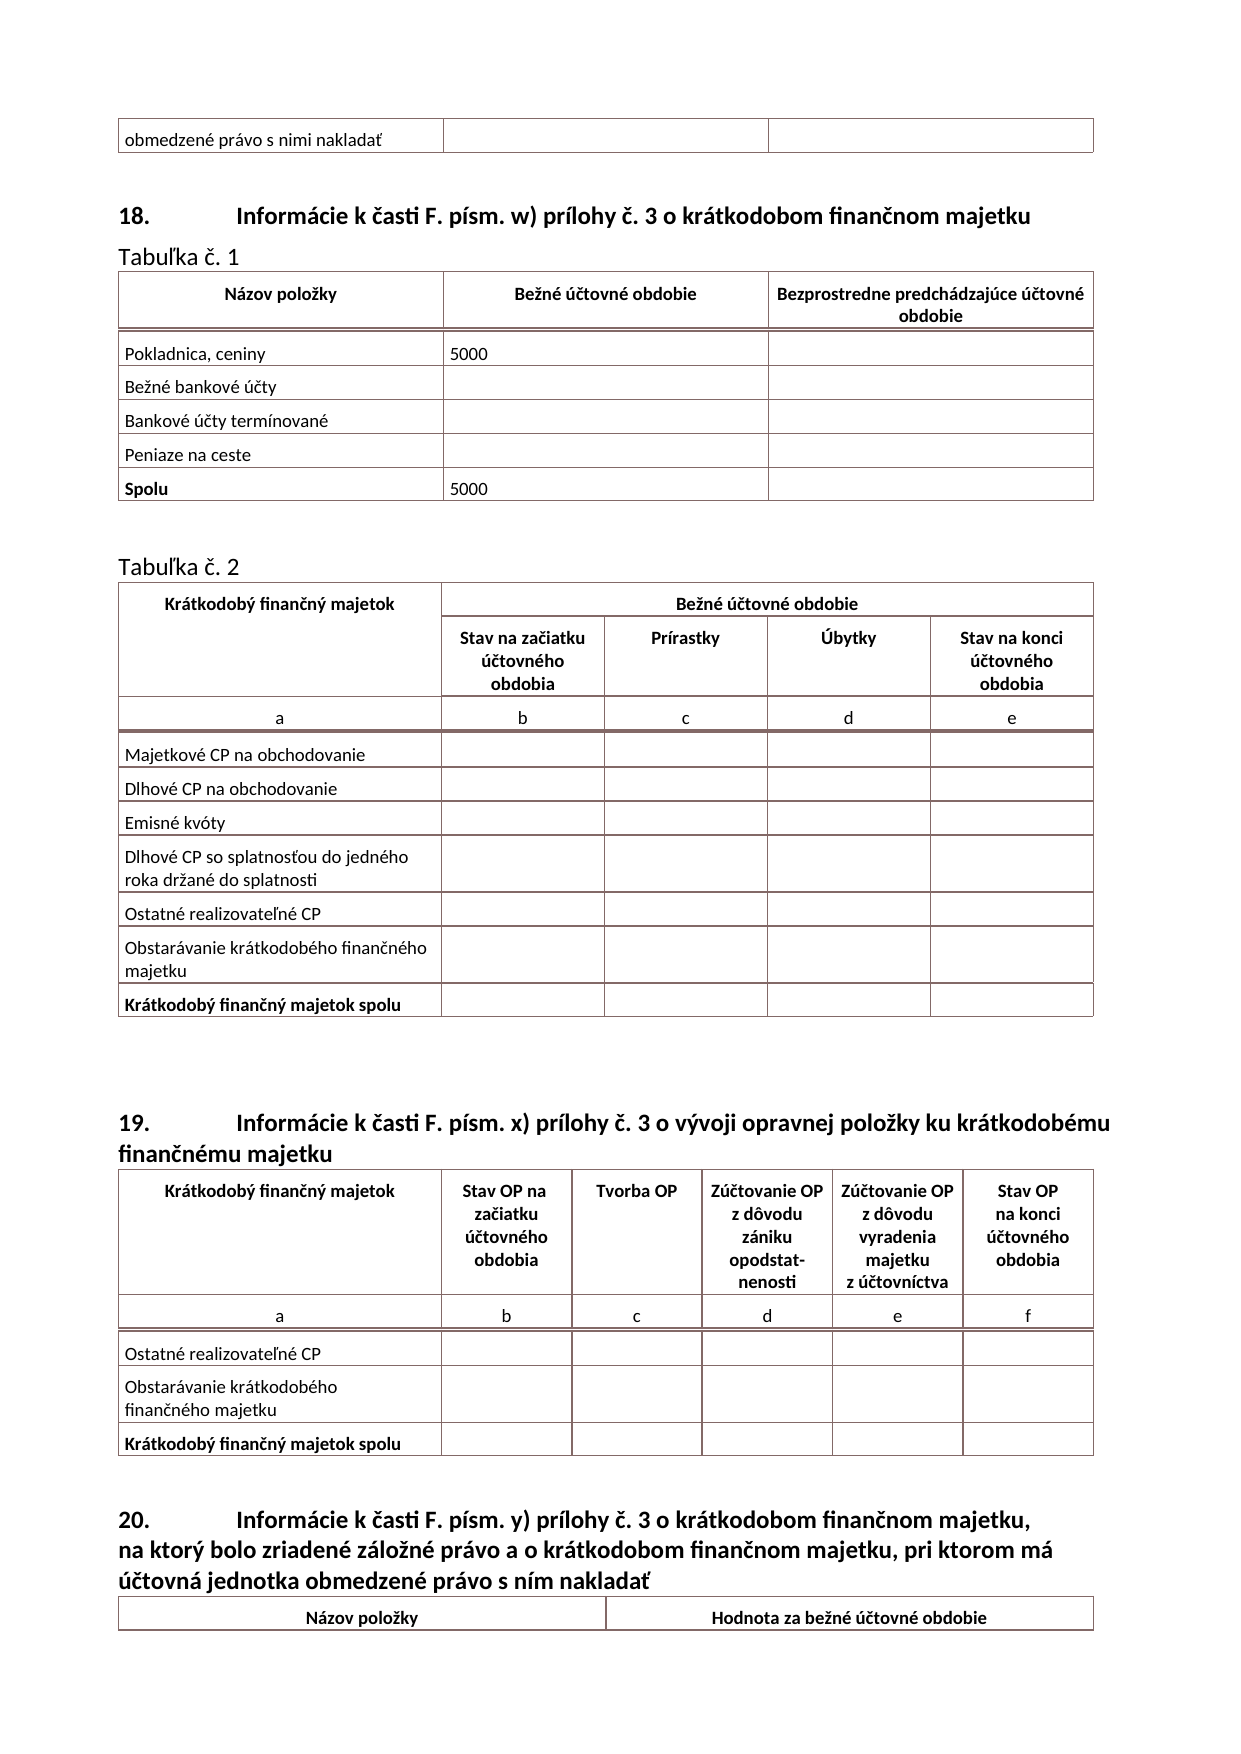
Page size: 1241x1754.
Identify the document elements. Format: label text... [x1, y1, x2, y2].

table_header Stav OP na začiatku účtovného obdobia [442, 1170, 571, 1294]
table_cell [605, 893, 767, 925]
table_cell [703, 1332, 832, 1365]
table_cell d [768, 697, 930, 729]
table_cell [768, 836, 930, 891]
table_cell f [964, 1295, 1093, 1327]
table_cell [768, 984, 930, 1016]
table_cell a [119, 697, 441, 729]
table_cell b [442, 697, 604, 729]
table_cell Ostatné realizovateľné CP [119, 1332, 441, 1365]
table_cell [444, 400, 768, 433]
table_cell [964, 1366, 1093, 1422]
table_cell [442, 927, 604, 982]
table_cell Prírastky [605, 617, 767, 695]
table_cell Spolu [119, 468, 443, 500]
table_cell Ostatné realizovateľné CP [119, 893, 441, 925]
table_cell [931, 836, 1093, 891]
table_cell Krátkodobý finančný majetok spolu [119, 984, 441, 1016]
table_cell Dlhové CP na obchodovanie [119, 768, 441, 800]
table_cell Obstarávanie krátkodobého finančného majetku [119, 1366, 441, 1422]
table_header Tvorba OP [573, 1170, 701, 1294]
table_cell 5000 [444, 332, 768, 365]
table_cell [769, 400, 1093, 433]
table_cell Krátkodobý finančný majetok spolu [119, 1423, 441, 1455]
table_cell [442, 802, 604, 834]
table_cell [573, 1423, 701, 1455]
table_cell [769, 366, 1093, 399]
table_cell Dlhové CP so splatnosťou do jedného roka držané do splatnosti [119, 836, 441, 891]
table_cell Bežné bankové účty [119, 366, 443, 399]
table_cell Peniaze na ceste [119, 434, 443, 467]
table_cell Úbytky [768, 617, 930, 695]
table_cell b [442, 1295, 571, 1327]
table_cell [768, 927, 930, 982]
table_cell [444, 119, 768, 152]
table_header Názov položky [119, 272, 443, 327]
table_cell [605, 733, 767, 766]
table_cell [769, 468, 1093, 500]
table_cell Obstarávanie krátkodobého finančného majetku [119, 927, 441, 982]
table_cell e [931, 697, 1093, 729]
table_cell [768, 802, 930, 834]
table_cell [931, 893, 1093, 925]
table_cell [573, 1366, 701, 1422]
table_header Krátkodobý finančný majetok [119, 1170, 441, 1294]
table_cell [769, 332, 1093, 365]
table_header Názov položky [119, 1597, 605, 1629]
table_cell [605, 768, 767, 800]
table_header Zúčtovanie OP z dôvodu vyradenia majetku z účtovníctva [833, 1170, 962, 1294]
table_cell Emisné kvóty [119, 802, 441, 834]
table_cell [833, 1423, 962, 1455]
table_header Krátkodobý finančný majetok [119, 583, 441, 696]
table_cell 5000 [444, 468, 768, 500]
table_cell obmedzené právo s nimi nakladať [119, 119, 443, 152]
table_header Zúčtovanie OP z dôvodu zániku opodstat- nenosti [703, 1170, 832, 1294]
table_cell [442, 836, 604, 891]
table_cell [931, 984, 1093, 1016]
table_cell [931, 768, 1093, 800]
table_cell [833, 1366, 962, 1422]
table_header Hodnota za bežné účtovné obdobie [607, 1597, 1093, 1629]
table_cell [769, 119, 1093, 152]
text 19. Informácie k časti F. písm. x) prílohy č. 3 o vývoji opravnej položky ku krátkodobému finančnému majetku [118, 1107, 1122, 1168]
table_cell [931, 733, 1093, 766]
table_cell [444, 434, 768, 467]
table_cell [573, 1332, 701, 1365]
table_cell e [833, 1295, 962, 1327]
table_cell [442, 1423, 571, 1455]
table_cell [833, 1332, 962, 1365]
table_cell [442, 733, 604, 766]
table_header Bežné účtovné obdobie [442, 583, 1093, 615]
table_cell [768, 768, 930, 800]
table_cell d [703, 1295, 832, 1327]
table_cell c [573, 1295, 701, 1327]
table_header Bezprostredne predchádzajúce účtovné obdobie [769, 272, 1093, 327]
table_cell [703, 1423, 832, 1455]
table_cell Majetkové CP na obchodovanie [119, 733, 441, 766]
table_cell [442, 893, 604, 925]
table_cell [703, 1366, 832, 1422]
table_cell [768, 733, 930, 766]
table_cell [964, 1332, 1093, 1365]
table_cell Bankové účty termínované [119, 400, 443, 433]
table_cell [605, 927, 767, 982]
table_cell [442, 984, 604, 1016]
table_cell Stav na začiatku účtovného obdobia [442, 617, 604, 695]
table_cell [931, 927, 1093, 982]
table_cell a [119, 1295, 441, 1327]
table_cell [442, 1366, 571, 1422]
text 20. Informácie k časti F. písm. y) prílohy č. 3 o krátkodobom finančnom majetku, na ktorý bolo zriadené záložné právo a o krátkodobom finančnom majetku, pri ktorom má účtovná jednotka obmedzené právo s ním nakladať [118, 1504, 1122, 1596]
table_cell c [605, 697, 767, 729]
table_header Bežné účtovné obdobie [444, 272, 768, 327]
table_cell [444, 366, 768, 399]
table_cell Stav na konci účtovného obdobia [931, 617, 1093, 695]
table_header Stav OP na konci účtovného obdobia [964, 1170, 1093, 1294]
table_cell [442, 768, 604, 800]
table_cell [605, 984, 767, 1016]
table_cell Pokladnica, ceniny [119, 332, 443, 365]
table_cell [442, 1332, 571, 1365]
table_cell [605, 836, 767, 891]
text 18. Informácie k časti F. písm. w) prílohy č. 3 o krátkodobom finančnom majetku [118, 200, 1122, 231]
text Tabuľka č. 1 [118, 241, 1122, 271]
table_cell [931, 802, 1093, 834]
table_cell [964, 1423, 1093, 1455]
table_cell [605, 802, 767, 834]
table_cell [769, 434, 1093, 467]
text Tabuľka č. 2 [118, 551, 1122, 582]
table_cell [768, 893, 930, 925]
